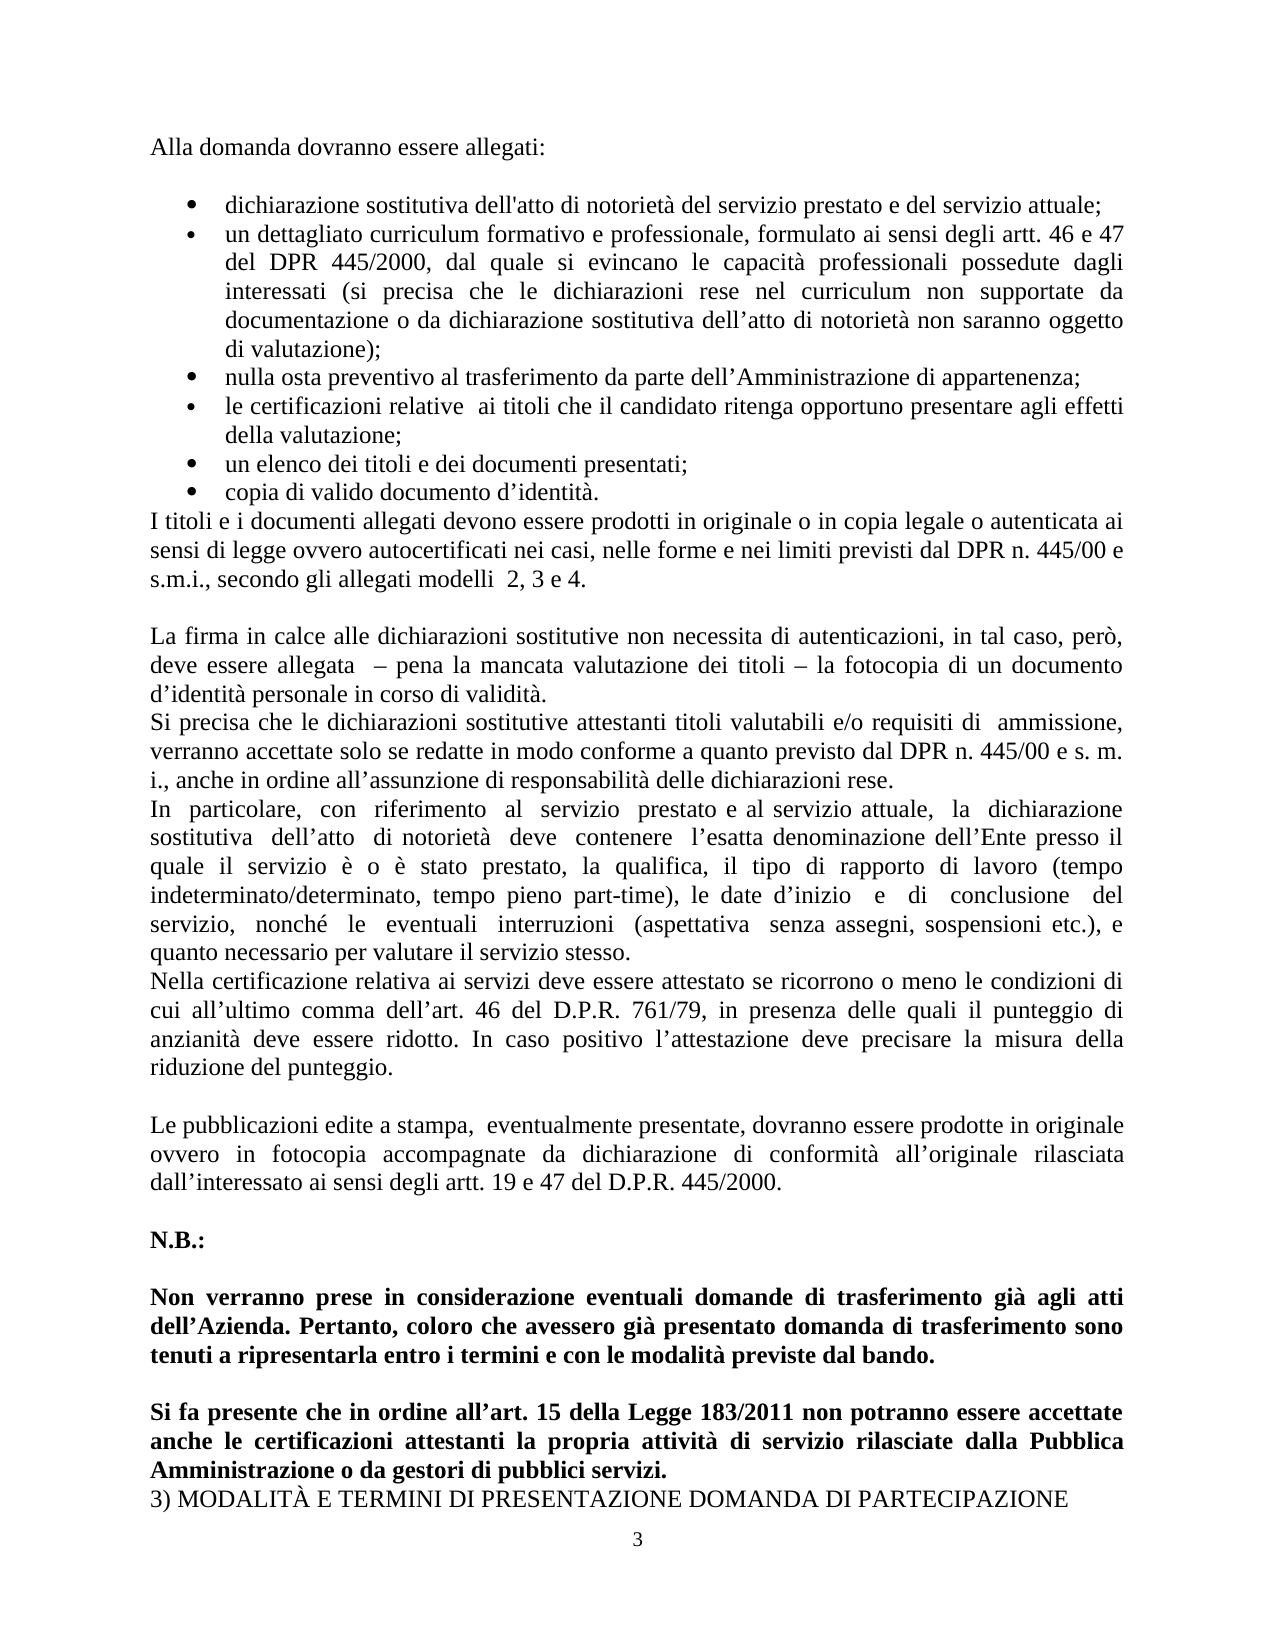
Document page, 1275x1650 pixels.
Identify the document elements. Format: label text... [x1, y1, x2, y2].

text Si precisa che le dichiarazioni sostitutive attestanti titoli valutabili e/o requisiti di ammissione, verranno accettate solo se redatte in modo conforme a quanto previsto dal DPR n. 445/00 e s. m. i., anche in ordine all’assunzione di responsabilità delle dichiarazioni rese. [150, 707, 1125, 794]
text In particolare, con riferimento al servizio prestato e al servizio attuale, la dichiarazione sostitutiva dell’atto di notorietà deve contenere l’esatta denominazione dell’Ente presso il quale il servizio è o è stato prestato, la qualifica, il tipo di rapporto di lavoro (tempo indeterminato/determinato, tempo pieno part-time), le date d’inizio e di conclusione del servizio, nonché le eventuali interruzioni (aspettativa senza assegni, sospensioni etc.), e quanto necessario per valutare il servizio stesso. [150, 794, 1125, 966]
text N.B.: [150, 1225, 1125, 1254]
text Si fa presente che in ordine all’art. 15 della Legge 183/2011 non potranno essere accettate anche le certificazioni attestanti la propria attività di servizio rilasciate dalla Pubblica Amministrazione o da gestori di pubblici servizi. [150, 1397, 1125, 1484]
text Alla domanda dovranno essere allegati: [150, 132, 1125, 161]
text Non verranno prese in considerazione eventuali domande di trasferimento già agli atti dell’Azienda. Pertanto, coloro che avessero già presentato domanda di trasferimento sono tenuti a ripresentarla entro i termini e con le modalità previste dal bando. [150, 1282, 1125, 1369]
list un dettagliato curriculum formativo e professionale, formulato ai sensi degli artt. 46 e 47 del DPR 445/2000, dal quale si evincano le capacità professionali possedute dagli interessati (si precisa che le dichiarazioni rese nel curriculum non supportate da documentazione o da dichiarazione sostitutiva dell’atto di notorietà non saranno oggetto di valutazione); [187, 219, 1125, 362]
text 3) MODALITÀ E TERMINI DI PRESENTAZIONE DOMANDA DI PARTECIPAZIONE [150, 1484, 1125, 1512]
list le certificazioni relative ai titoli che il candidato ritenga opportuno presentare agli effetti della valutazione; [187, 391, 1125, 449]
list un elenco dei titoli e dei documenti presentati; [187, 449, 1125, 477]
list nulla osta preventivo al trasferimento da parte dell’Amministrazione di appartenenza; [187, 362, 1125, 391]
list copia di valido documento d’identità. [187, 477, 1125, 506]
text Le pubblicazioni edite a stampa, eventualmente presentate, dovranno essere prodotte in originale ovvero in fotocopia accompagnate da dichiarazione di conformità all’originale rilasciata dall’interessato ai sensi degli artt. 19 e 47 del D.P.R. 445/2000. [150, 1110, 1125, 1196]
text I titoli e i documenti allegati devono essere prodotti in originale o in copia legale o autenticata ai sensi di legge ovvero autocertificati nei casi, nelle forme e nei limiti previsti dal DPR n. 445/00 e s.m.i., secondo gli allegati modelli 2, 3 e 4. [150, 506, 1125, 592]
list dichiarazione sostitutiva dell'atto di notorietà del servizio prestato e del servizio attuale; [187, 190, 1125, 219]
text La firma in calce alle dichiarazioni sostitutive non necessita di autenticazioni, in tal caso, però, deve essere allegata – pena la mancata valutazione dei titoli – la fotocopia di un documento d’identità personale in corso di validità. [150, 621, 1125, 707]
text Nella certificazione relativa ai servizi deve essere attestato se ricorrono o meno le condizioni di cui all’ultimo comma dell’art. 46 del D.P.R. 761/79, in presenza delle quali il punteggio di anzianità deve essere ridotto. In caso positivo l’attestazione deve precisare la misura della riduzione del punteggio. [150, 966, 1125, 1081]
